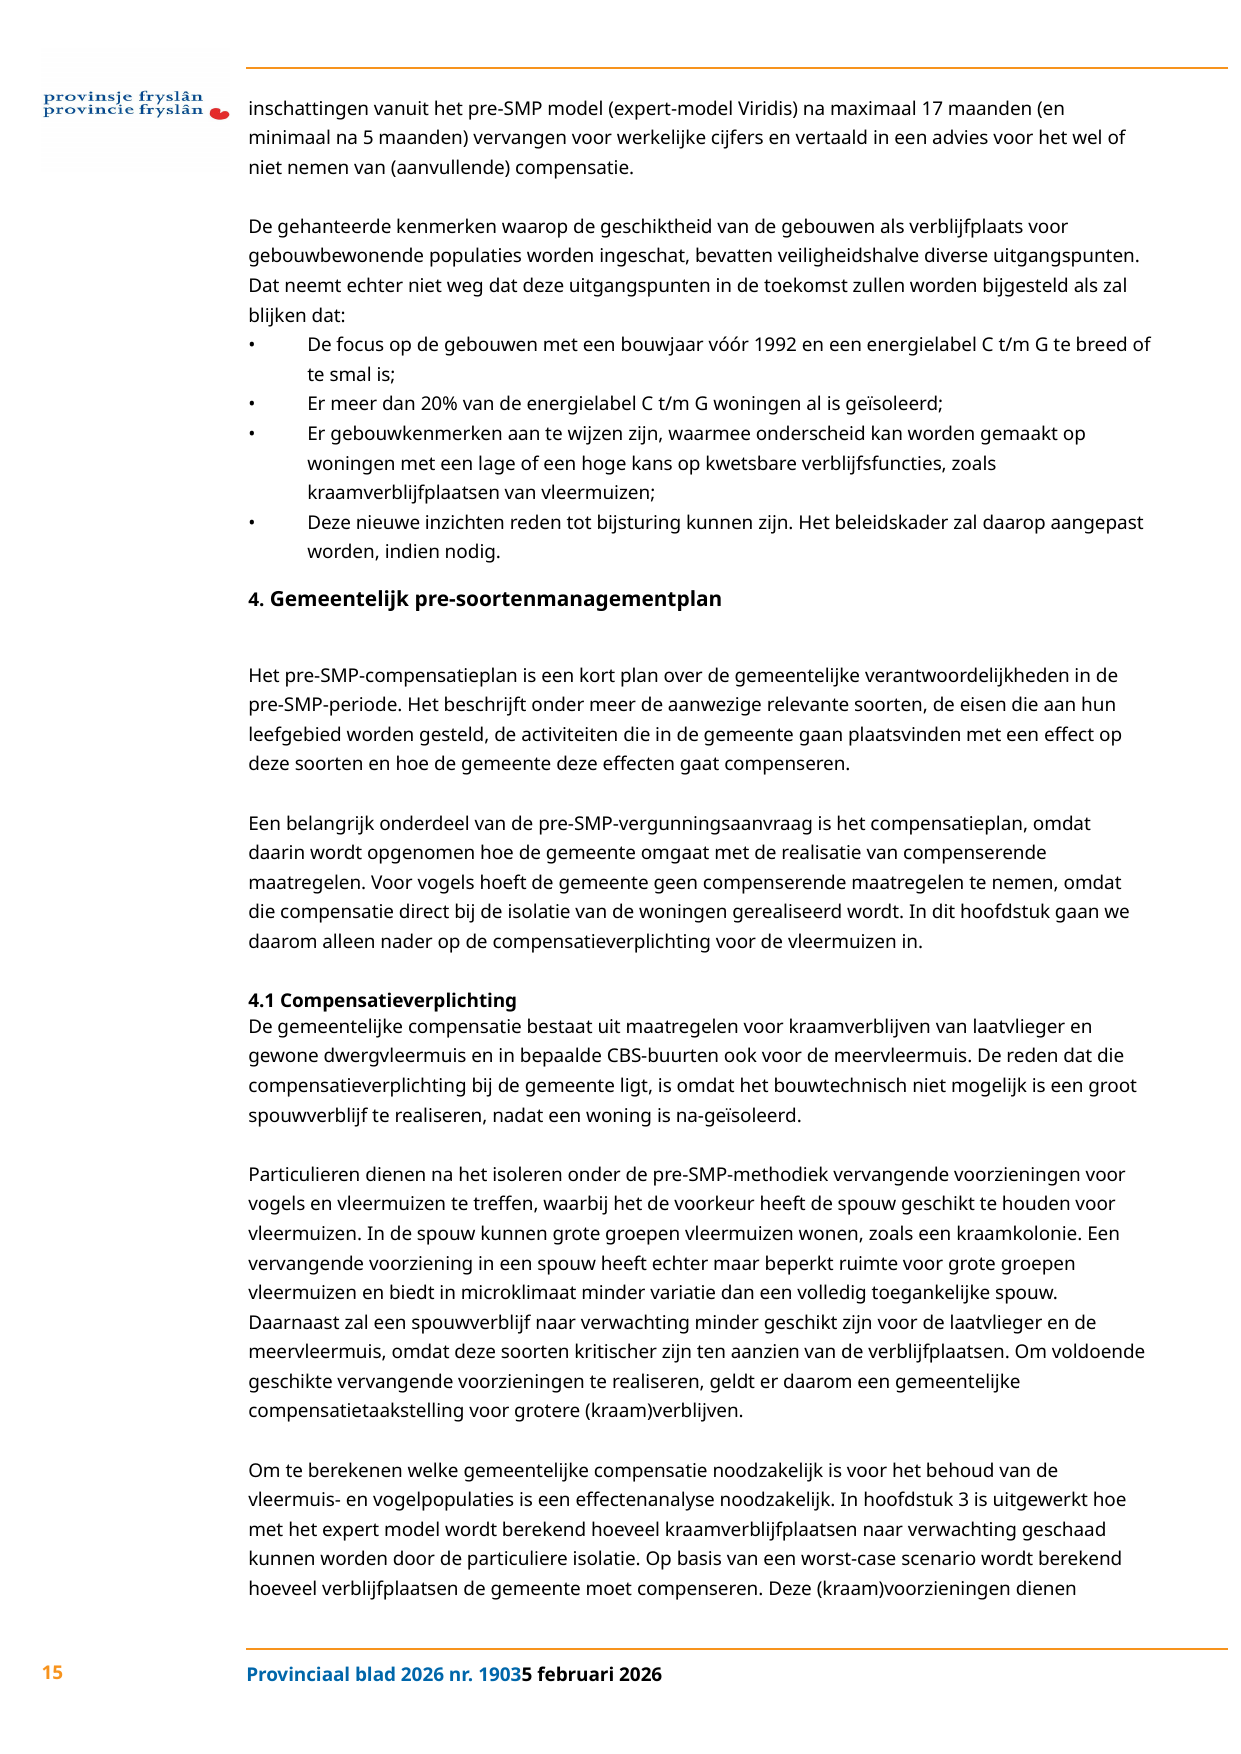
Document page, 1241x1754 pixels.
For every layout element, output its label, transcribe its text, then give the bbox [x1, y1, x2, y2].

text Het pre-SMP-compensatieplan is een kort plan over de gemeentelijke verantwoordelijkheden in de pre-SMP-periode. Het beschrijft onder meer de aanwezige relevante soorten, de eisen die aan hun leefgebied worden gesteld, de activiteiten die in de gemeente gaan plaatsvinden met een effect op deze soorten en hoe de gemeente deze effecten gaat compenseren. [248, 662, 1152, 776]
text inschattingen vanuit het pre-SMP model (expert-model Viridis) na maximaal 17 maanden (en minimaal na 5 maanden) vervangen voor werkelijke cijfers en vertaald in een advies voor het wel of niet nemen van (aanvullende) compensatie. [248, 95, 1152, 180]
text Particulieren dienen na het isoleren onder de pre-SMP-methodiek vervangende voorzieningen voor vogels en vleermuizen te treffen, waarbij het de voorkeur heeft de spouw geschikt te houden voor vleermuizen. In de spouw kunnen grote groepen vleermuizen wonen, zoals een kraamkolonie. Een vervangende voorziening in een spouw heeft echter maar beperkt ruimte voor grote groepen vleermuizen en biedt in microklimaat minder variatie dan een volledig toegankelijke spouw. Daarnaast zal een spouwverblijf naar verwachting minder geschikt zijn voor de laatvlieger en de meervleermuis, omdat deze soorten kritischer zijn ten aanzien van de verblijfplaatsen. Om voldoende geschikte vervangende voorzieningen te realiseren, geldt er daarom een gemeentelijke compensatietaakstelling voor grotere (kraam)verblijven. [248, 1161, 1152, 1423]
text De gehanteerde kenmerken waarop de geschiktheid van de gebouwen als verblijfplaats voor gebouwbewonende populaties worden ingeschat, bevatten veiligheidshalve diverse uitgangspunten. Dat neemt echter niet weg dat deze uitgangspunten in de toekomst zullen worden bijgesteld als zal blijken dat: [248, 213, 1152, 328]
text 4.1 Compensatieverplichting [248, 987, 1152, 1013]
text 4. Gemeentelijk pre-soortenmanagementplan [248, 584, 1152, 613]
text Om te berekenen welke gemeentelijke compensatie noodzakelijk is voor het behoud van de vleermuis- en vogelpopulaties is een effectenanalyse noodzakelijk. In hoofdstuk 3 is uitgewerkt hoe met het expert model wordt berekend hoeveel kraamverblijfplaatsen naar verwachting geschaad kunnen worden door de particuliere isolatie. Op basis van een worst-case scenario wordt berekend hoeveel verblijfplaatsen de gemeente moet compenseren. Deze (kraam)voorzieningen dienen [248, 1457, 1152, 1601]
text De gemeentelijke compensatie bestaat uit maatregelen voor kraamverblijven van laatvlieger en gewone dwergvleermuis en in bepaalde CBS-buurten ook voor de meervleermuis. De reden dat die compensatieverplichting bij de gemeente ligt, is omdat het bouwtechnisch niet mogelijk is een groot spouwverblijf te realiseren, nadat een woning is na-geïsoleerd. [248, 1013, 1152, 1127]
picture [41, 47, 231, 172]
text Een belangrijk onderdeel van de pre-SMP-vergunningsaanvraag is het compensatieplan, omdat daarin wordt opgenomen hoe de gemeente omgaat met de realisatie van compenserende maatregelen. Voor vogels hoeft de gemeente geen compenserende maatregelen te nemen, omdat die compensatie direct bij de isolatie van de woningen gerealiseerd wordt. In dit hoofdstuk gaan we daarom alleen nader op de compensatieverplichting voor de vleermuizen in. [248, 810, 1152, 954]
list Er meer dan 20% van de energielabel C t/m G woningen al is geïsoleerd; [248, 391, 1152, 416]
list Deze nieuwe inzichten reden tot bijsturing kunnen zijn. Het beleidskader zal daarop aangepast worden, indien nodig. [248, 509, 1152, 564]
list De focus op de gebouwen met een bouwjaar vóór 1992 en een energielabel C t/m G te breed of te smal is; [248, 331, 1152, 387]
list Er gebouwkenmerken aan te wijzen zijn, waarmee onderscheid kan worden gemaakt op woningen met een lage of een hoge kans op kwetsbare verblijfsfuncties, zoals kraamverblijfplaatsen van vleermuizen; [248, 420, 1152, 505]
